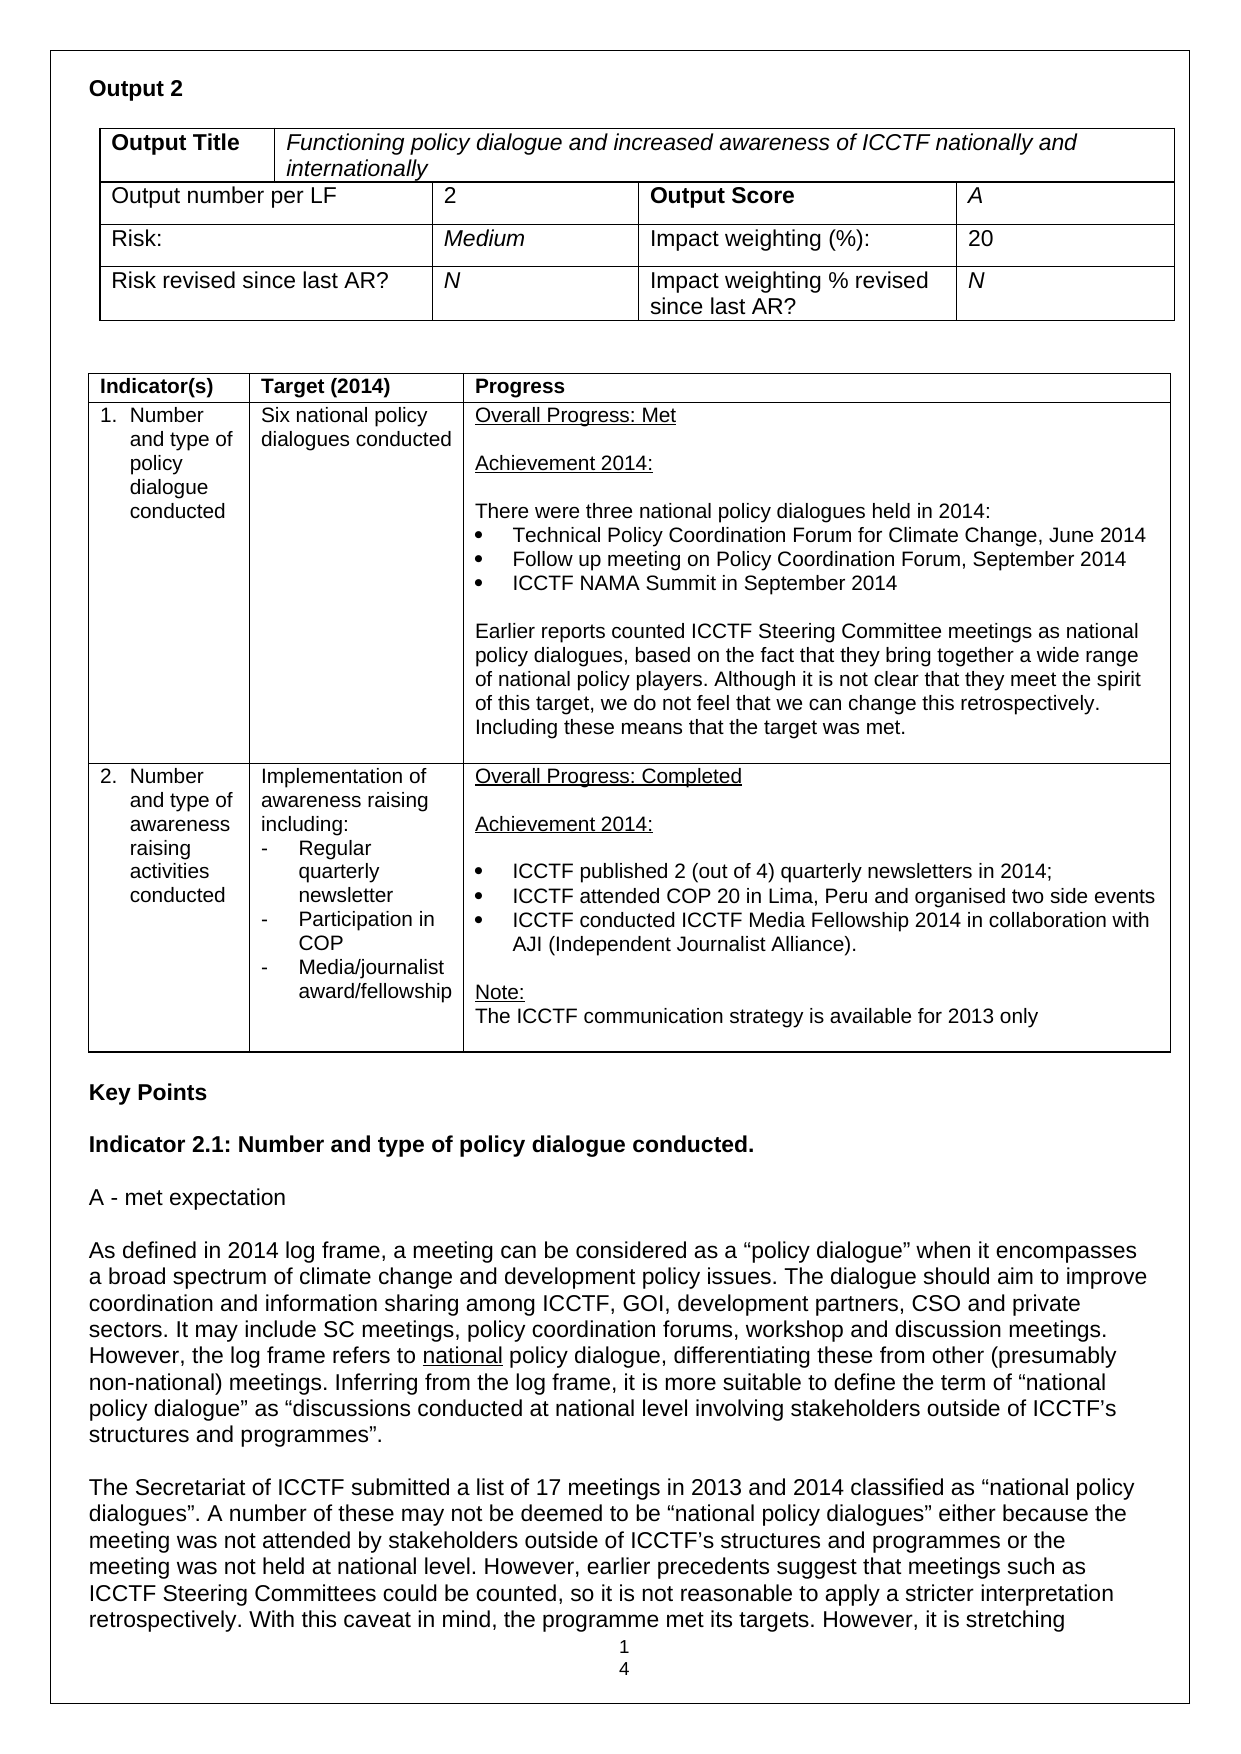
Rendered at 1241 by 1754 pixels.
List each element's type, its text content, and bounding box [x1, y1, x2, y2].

table_cell Six national policy dialogues conducted [250, 403, 463, 762]
text Output 2 [89, 75, 1152, 101]
table_header Progress [464, 374, 1170, 402]
table_header Indicator(s) [89, 374, 249, 402]
table_header Output Title [101, 129, 274, 181]
table_cell Output number per LF [101, 183, 432, 224]
table_cell Number and type of policy dialogue conducted [89, 403, 249, 762]
table_cell N [957, 267, 1174, 319]
table_cell 20 [957, 225, 1174, 266]
table_cell Risk: [101, 225, 432, 266]
table_cell Risk revised since last AR? [101, 267, 432, 319]
table_cell Medium [433, 225, 638, 266]
table_cell Output Score [639, 183, 956, 224]
text As defined in 2014 log frame, a meeting can be considered as a “policy dialogue” when it encompasses a broad spectrum of climate change and development policy issues. The dialogue should aim to improve coordination and information sharing among ICCTF, GOI, development partners, CSO and private sectors. It may include SC meetings, policy coordination forums, workshop and discussion meetings. However, the log frame refers to national policy dialogue, differentiating these from other (presumably non-national) meetings. Inferring from the log frame, it is more suitable to define the term of “national policy dialogue” as “discussions conducted at national level involving stakeholders outside of ICCTF’s structures and programmes”. [89, 1237, 1152, 1448]
table_cell Impact weighting % revised since last AR? [639, 267, 956, 319]
text The Secretariat of ICCTF submitted a list of 17 meetings in 2013 and 2014 classified as “national policy dialogues”. A number of these may not be deemed to be “national policy dialogues” either because the meeting was not attended by stakeholders outside of ICCTF’s structures and programmes or the meeting was not held at national level. However, earlier precedents suggest that meetings such as ICCTF Steering Committees could be counted, so it is not reasonable to apply a stricter interpretation retrospectively. With this caveat in mind, the programme met its targets. However, it is stretching [89, 1474, 1152, 1632]
table_header Functioning policy dialogue and increased awareness of ICCTF nationally and internationally [275, 129, 1174, 181]
table_cell 2 [433, 183, 638, 224]
table_cell Overall Progress: Completed Achievement 2014: ICCTF published 2 (out of 4) quarterly newsletters in 2014; ICCTF attended COP 20 in Lima, Peru and organised two side events ICCTF conducted ICCTF Media Fellowship 2014 in collaboration with AJI (Independent Journalist Alliance). Note: The ICCTF communication strategy is available for 2013 only [464, 764, 1170, 1051]
table_cell N [433, 267, 638, 319]
text Indicator 2.1: Number and type of policy dialogue conducted. [89, 1131, 1152, 1158]
text Key Points [89, 1079, 1152, 1105]
table_cell Impact weighting (%): [639, 225, 956, 266]
table_cell A [957, 183, 1174, 224]
table_cell Overall Progress: Met Achievement 2014: There were three national policy dialogues held in 2014: Technical Policy Coordination Forum for Climate Change, June 2014 Follow up meeting on Policy Coordination Forum, September 2014 ICCTF NAMA Summit in September 2014 Earlier reports counted ICCTF Steering Committee meetings as national policy dialogues, based on the fact that they bring together a wide range of national policy players. Although it is not clear that they meet the spirit of this target, we do not feel that we can change this retrospectively. Including these means that the target was met. [464, 403, 1170, 762]
table_header Target (2014) [250, 374, 463, 402]
table_cell Number and type of awareness raising activities conducted [89, 764, 249, 1051]
text A - met expectation [89, 1184, 1152, 1211]
table_cell Implementation of awareness raising including: Regular quarterly newsletter Participation in COP Media/journalist award/fellowship [250, 764, 463, 1051]
